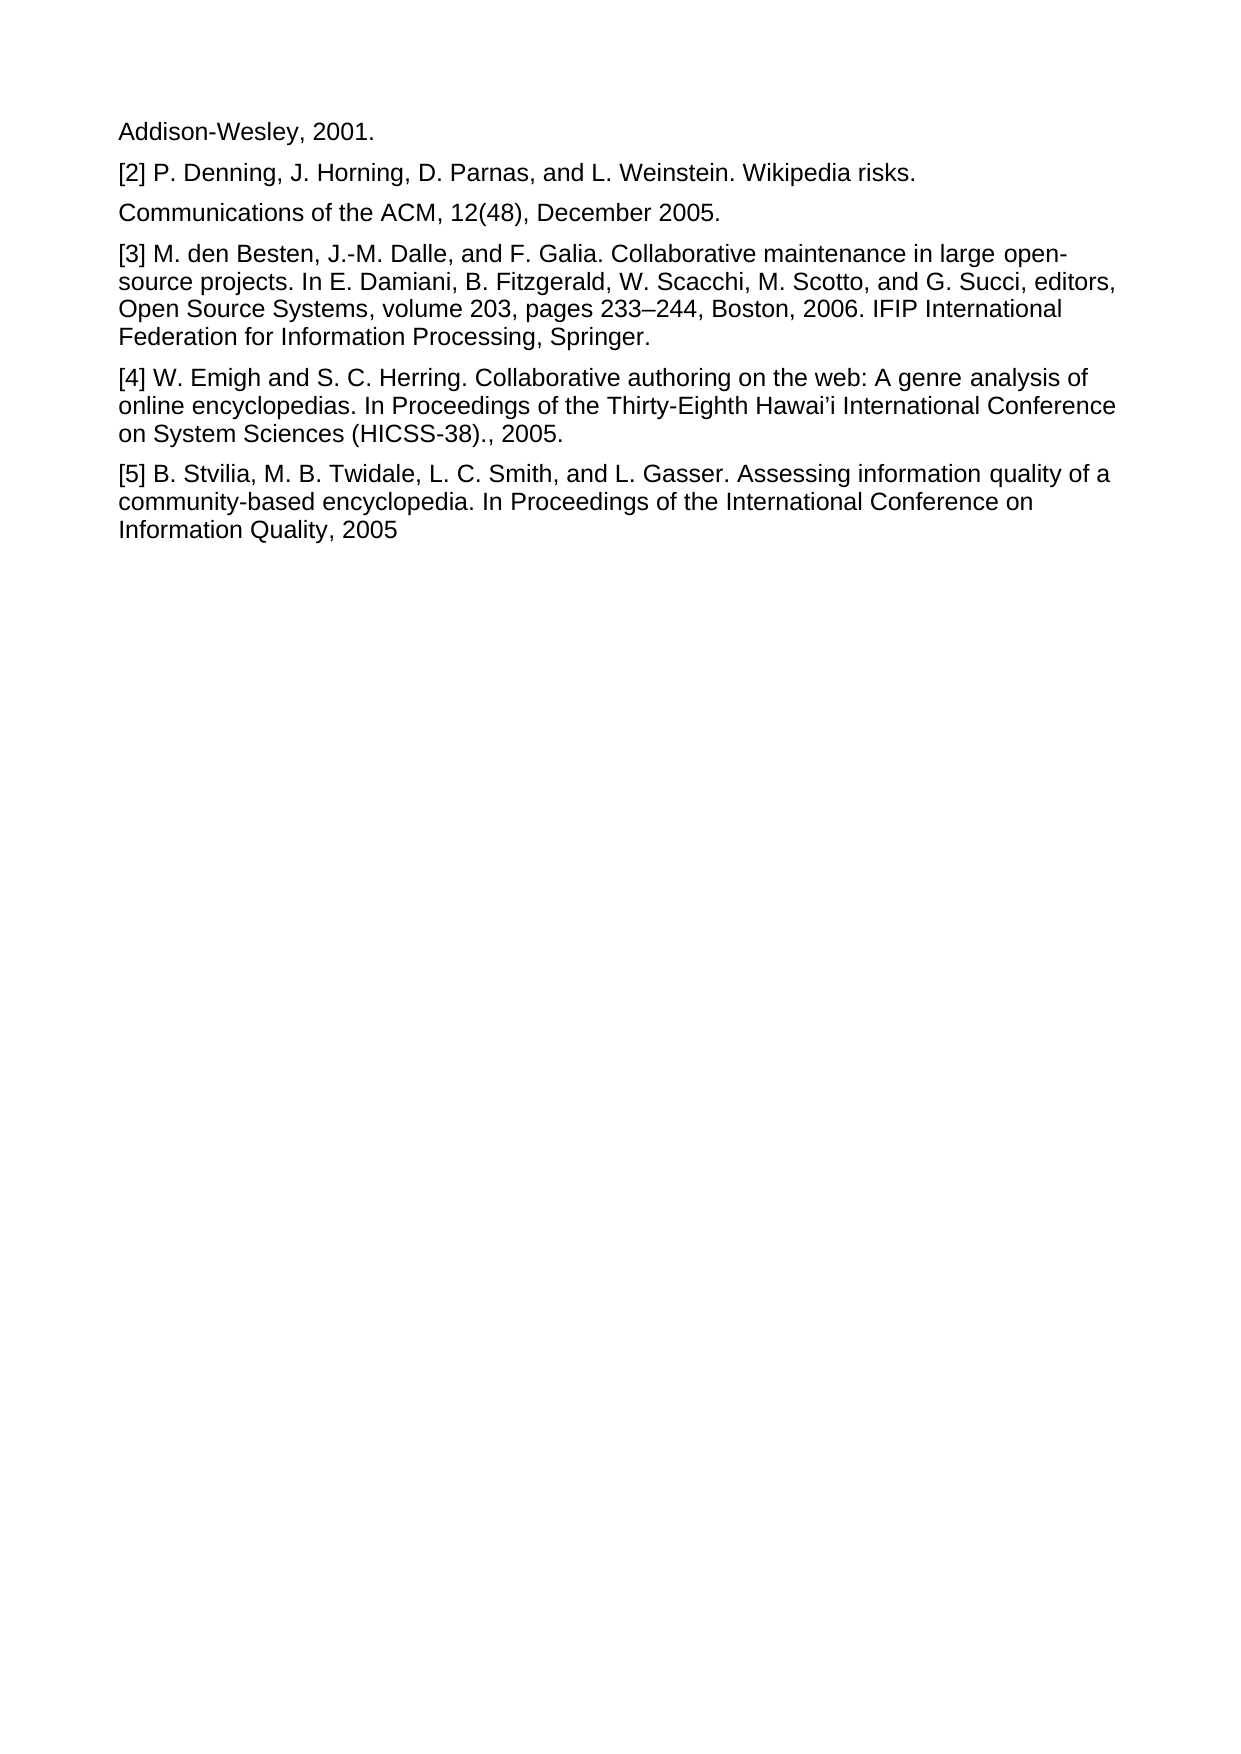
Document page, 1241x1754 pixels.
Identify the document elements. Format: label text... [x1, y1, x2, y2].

text Communications of the ACM, 12(48), December 2005. [118, 199, 1122, 227]
text Addison-Wesley, 2001. [118, 118, 1122, 146]
text [3] M. den Besten, J.-M. Dalle, and F. Galia. Collaborative maintenance in large open-source projects. In E. Damiani, B. Fitzgerald, W. Scacchi, M. Scotto, and G. Succi, editors, Open Source Systems, volume 203, pages 233–244, Boston, 2006. IFIP International Federation for Information Processing, Springer. [118, 239, 1122, 351]
text [2] P. Denning, J. Horning, D. Parnas, and L. Weinstein. Wikipedia risks. [118, 158, 1122, 186]
text [5] B. Stvilia, M. B. Twidale, L. C. Smith, and L. Gasser. Assessing information quality of a community-based encyclopedia. In Proceedings of the International Conference on Information Quality, 2005 [118, 460, 1122, 543]
text [4] W. Emigh and S. C. Herring. Collaborative authoring on the web: A genre analysis of online encyclopedias. In Proceedings of the Thirty-Eighth Hawai’i International Conference on System Sciences (HICSS-38)., 2005. [118, 363, 1122, 447]
